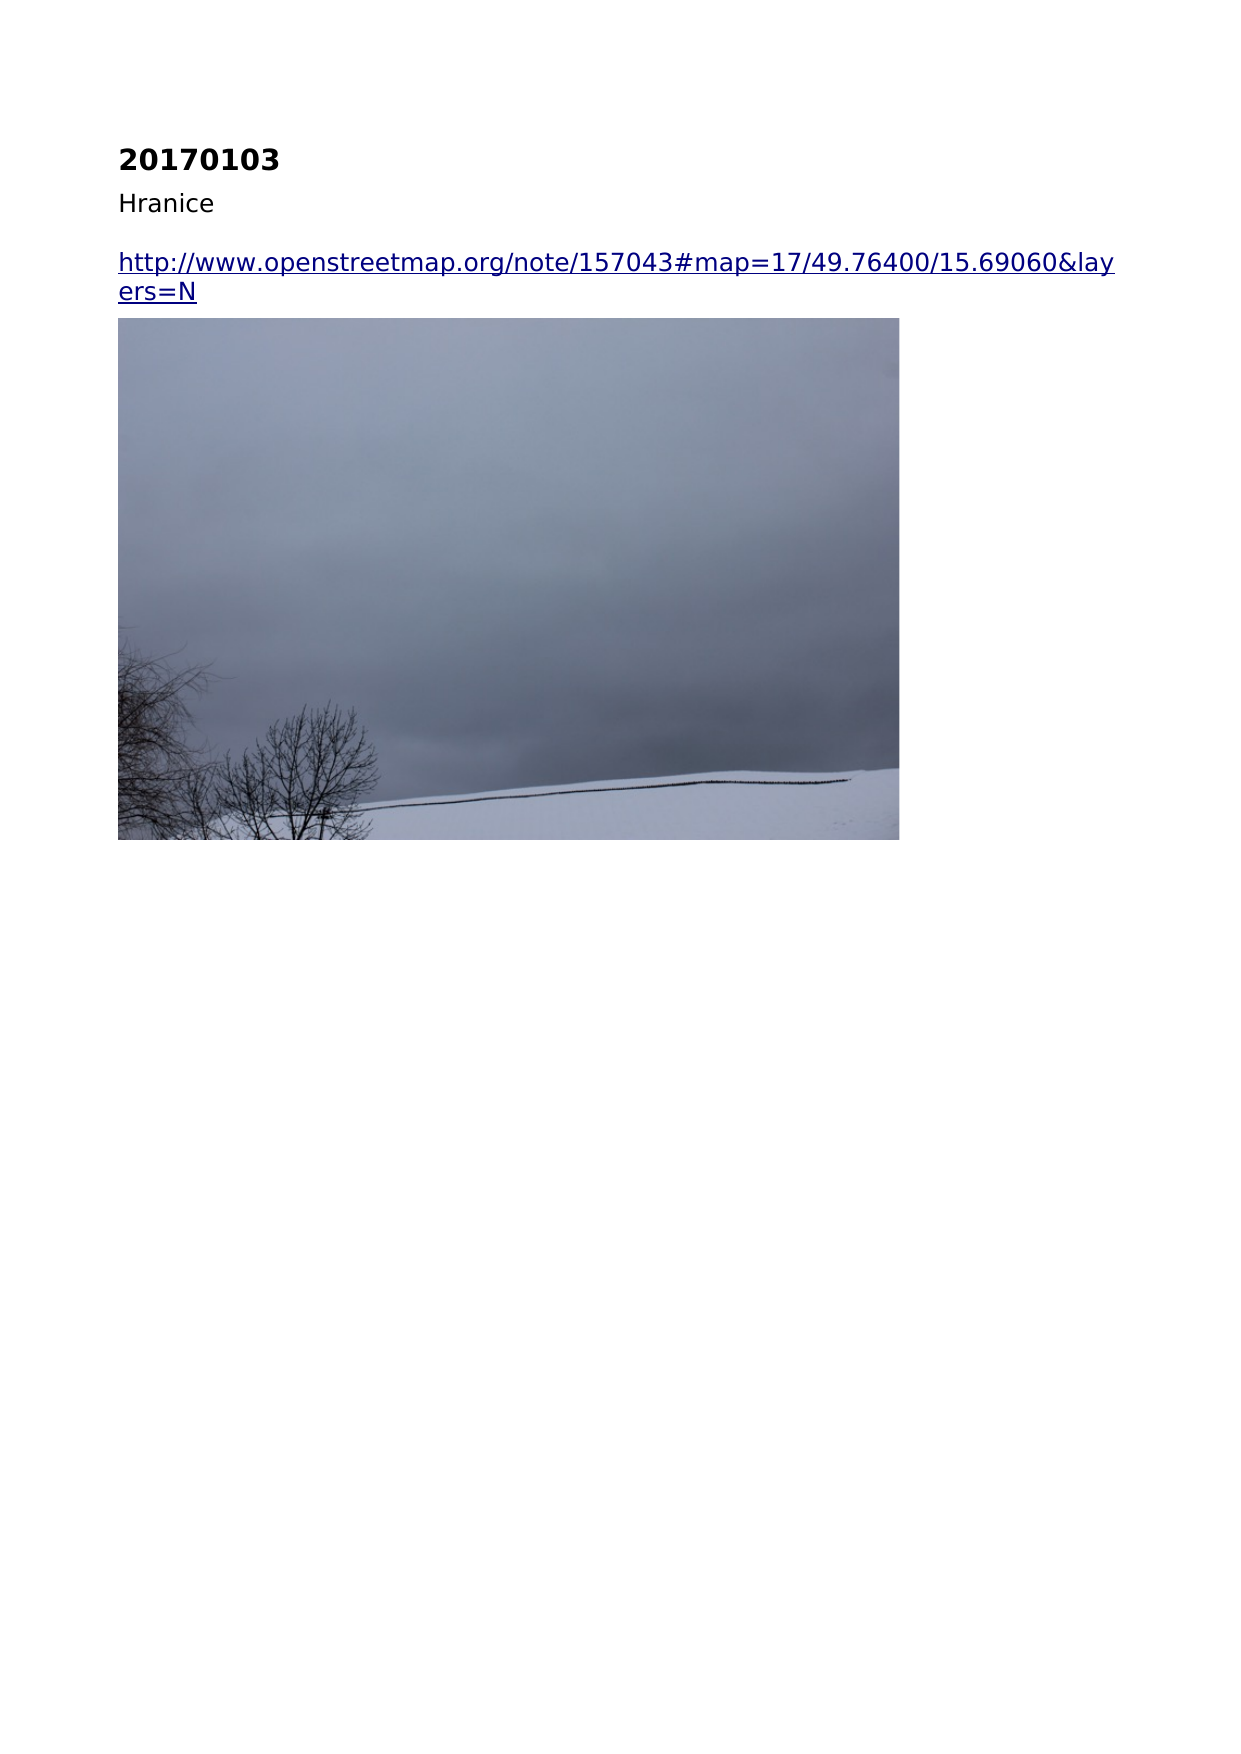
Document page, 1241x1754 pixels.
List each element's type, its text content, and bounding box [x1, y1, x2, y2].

text Hranice http://www.openstreetmap.org/note/157043#map=17/49.76400/15.69060&layers=N [118, 189, 1122, 306]
picture [118, 318, 900, 840]
subtitle 20170103 [118, 143, 1122, 177]
